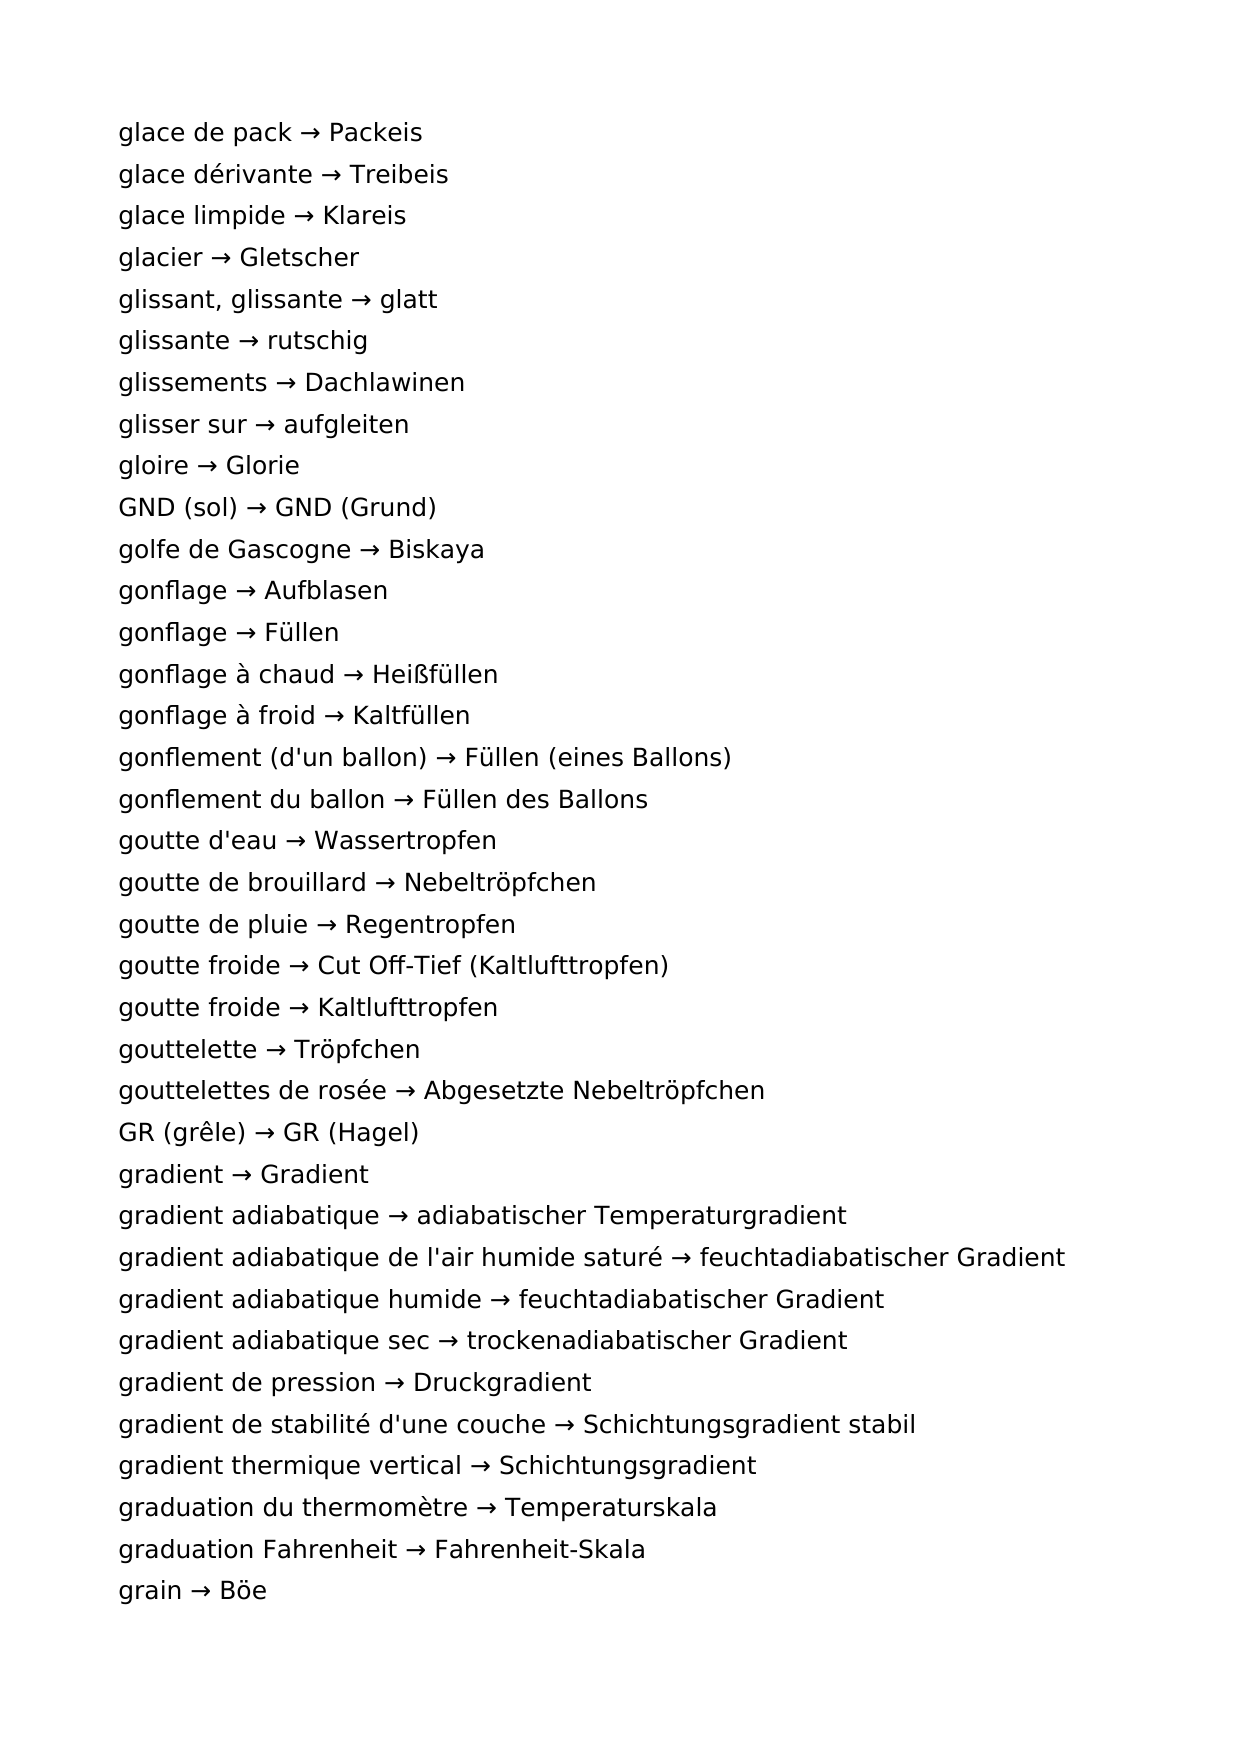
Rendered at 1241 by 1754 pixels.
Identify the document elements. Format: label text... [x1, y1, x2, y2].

text goutte de pluie → Regentropfen [118, 910, 1122, 939]
text gonflage à froid → Kaltfüllen [118, 701, 1122, 731]
text gonflement du ballon → Füllen des Ballons [118, 785, 1122, 814]
text GR (grêle) → GR (Hagel) [118, 1118, 1122, 1147]
text gradient → Gradient [118, 1160, 1122, 1189]
text gonflage à chaud → Heißfüllen [118, 660, 1122, 689]
text goutte d'eau → Wassertropfen [118, 826, 1122, 856]
text glacier → Gletscher [118, 243, 1122, 272]
text gradient de pression → Druckgradient [118, 1368, 1122, 1397]
text gradient adiabatique sec → trockenadiabatischer Gradient [118, 1326, 1122, 1356]
text gradient adiabatique humide → feuchtadiabatischer Gradient [118, 1285, 1122, 1314]
text goutte froide → Cut Off-Tief (Kaltlufttropfen) [118, 951, 1122, 981]
text gradient adiabatique → adiabatischer Temperaturgradient [118, 1201, 1122, 1231]
text gradient thermique vertical → Schichtungsgradient [118, 1451, 1122, 1481]
text GND (sol) → GND (Grund) [118, 493, 1122, 522]
text glissante → rutschig [118, 326, 1122, 356]
text gloire → Glorie [118, 451, 1122, 481]
text grain → Böe [118, 1576, 1122, 1606]
text goutte froide → Kaltlufttropfen [118, 993, 1122, 1022]
text gonflement (d'un ballon) → Füllen (eines Ballons) [118, 743, 1122, 772]
text gradient de stabilité d'une couche → Schichtungsgradient stabil [118, 1410, 1122, 1439]
text gouttelettes de rosée → Abgesetzte Nebeltröpfchen [118, 1076, 1122, 1106]
text glissant, glissante → glatt [118, 285, 1122, 314]
text goutte de brouillard → Nebeltröpfchen [118, 868, 1122, 897]
text glisser sur → aufgleiten [118, 410, 1122, 439]
text gradient adiabatique de l'air humide saturé → feuchtadiabatischer Gradient [118, 1243, 1122, 1272]
text glace dérivante → Treibeis [118, 160, 1122, 189]
text graduation du thermomètre → Temperaturskala [118, 1493, 1122, 1522]
text golfe de Gascogne → Biskaya [118, 535, 1122, 564]
text gouttelette → Tröpfchen [118, 1035, 1122, 1064]
text graduation Fahrenheit → Fahrenheit-Skala [118, 1535, 1122, 1564]
text gonflage → Füllen [118, 618, 1122, 647]
text gonflage → Aufblasen [118, 576, 1122, 606]
text glace de pack → Packeis [118, 118, 1122, 147]
text glissements → Dachlawinen [118, 368, 1122, 397]
text glace limpide → Klareis [118, 201, 1122, 231]
